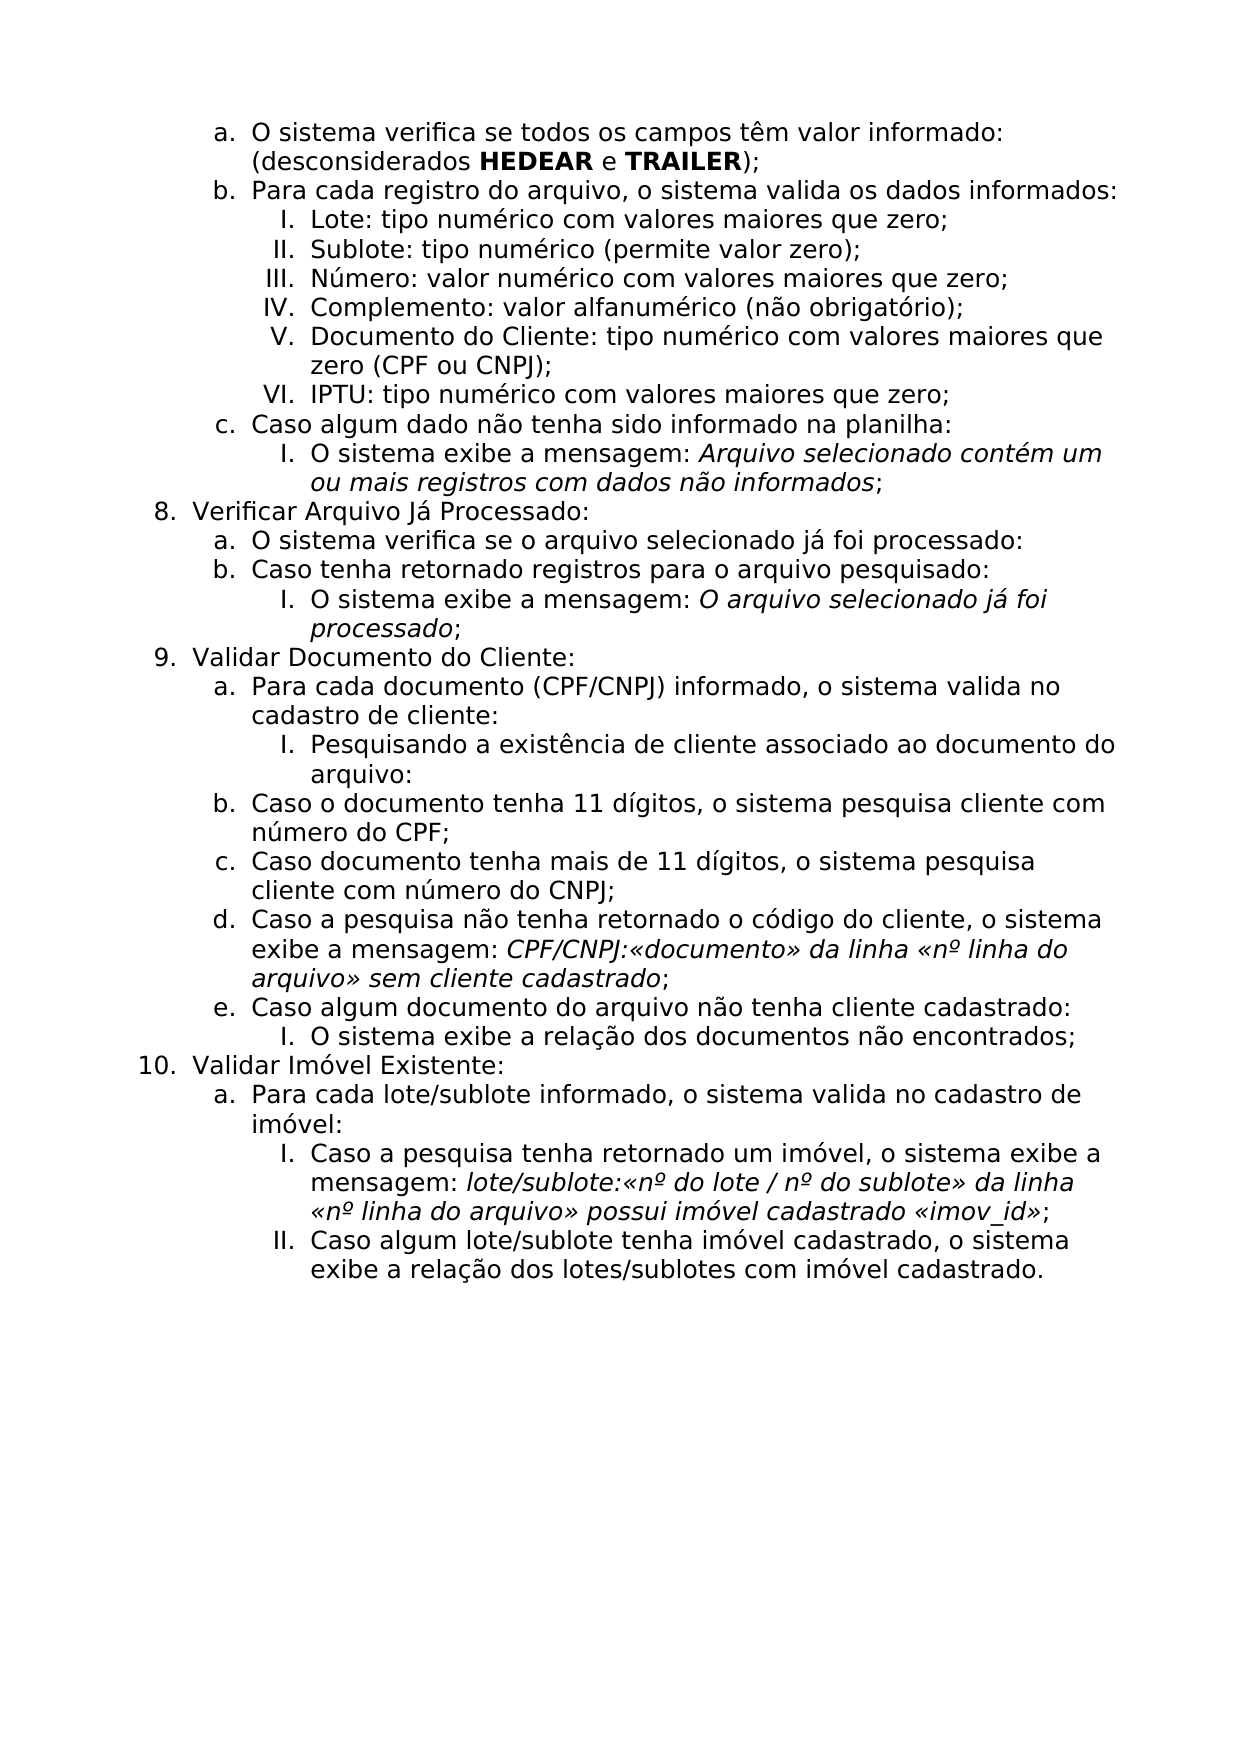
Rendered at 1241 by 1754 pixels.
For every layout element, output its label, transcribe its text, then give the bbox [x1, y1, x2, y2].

list Verificar Arquivo Já Processado: [177, 497, 1122, 526]
list Caso documento tenha mais de 11 dígitos, o sistema pesquisa cliente com número do CNPJ; [236, 847, 1122, 906]
list Caso a pesquisa tenha retornado um imóvel, o sistema exibe a mensagem: lote/sublote:«nº do lote / nº do sublote» da linha «nº linha do arquivo» possui imóvel cadastrado «imov_id»; [295, 1139, 1122, 1226]
list Para cada documento (CPF/CNPJ) informado, o sistema valida no cadastro de cliente: [236, 672, 1122, 731]
list Caso algum documento do arquivo não tenha cliente cadastrado: [236, 993, 1122, 1022]
list Número: valor numérico com valores maiores que zero; [295, 264, 1122, 293]
list Caso algum dado não tenha sido informado na planilha: [236, 410, 1122, 439]
list Validar Imóvel Existente: [177, 1051, 1122, 1081]
list Complemento: valor alfanumérico (não obrigatório); [295, 293, 1122, 322]
list O sistema verifica se o arquivo selecionado já foi processado: [236, 526, 1122, 556]
list O sistema exibe a mensagem: Arquivo selecionado contém um ou mais registros com dados não informados; [295, 439, 1122, 497]
list Pesquisando a existência de cliente associado ao documento do arquivo: [295, 731, 1122, 789]
list IPTU: tipo numérico com valores maiores que zero; [295, 381, 1122, 410]
list Para cada lote/sublote informado, o sistema valida no cadastro de imóvel: [236, 1081, 1122, 1139]
list Caso a pesquisa não tenha retornado o código do cliente, o sistema exibe a mensagem: CPF/CNPJ:«documento» da linha «nº linha do arquivo» sem cliente cadastrado; [236, 906, 1122, 993]
list O sistema exibe a mensagem: O arquivo selecionado já foi processado; [295, 585, 1122, 643]
list Documento do Cliente: tipo numérico com valores maiores que zero (CPF ou CNPJ); [295, 322, 1122, 381]
list Lote: tipo numérico com valores maiores que zero; [295, 206, 1122, 235]
list O sistema exibe a relação dos documentos não encontrados; [295, 1022, 1122, 1051]
list Caso tenha retornado registros para o arquivo pesquisado: [236, 556, 1122, 585]
list Validar Documento do Cliente: [177, 643, 1122, 672]
list Caso algum lote/sublote tenha imóvel cadastrado, o sistema exibe a relação dos lotes/sublotes com imóvel cadastrado. [295, 1226, 1122, 1285]
list Caso o documento tenha 11 dígitos, o sistema pesquisa cliente com número do CPF; [236, 789, 1122, 847]
list Sublote: tipo numérico (permite valor zero); [295, 235, 1122, 264]
list Para cada registro do arquivo, o sistema valida os dados informados: [236, 176, 1122, 206]
list O sistema verifica se todos os campos têm valor informado:(desconsiderados HEDEAR e TRAILER); [236, 118, 1122, 176]
